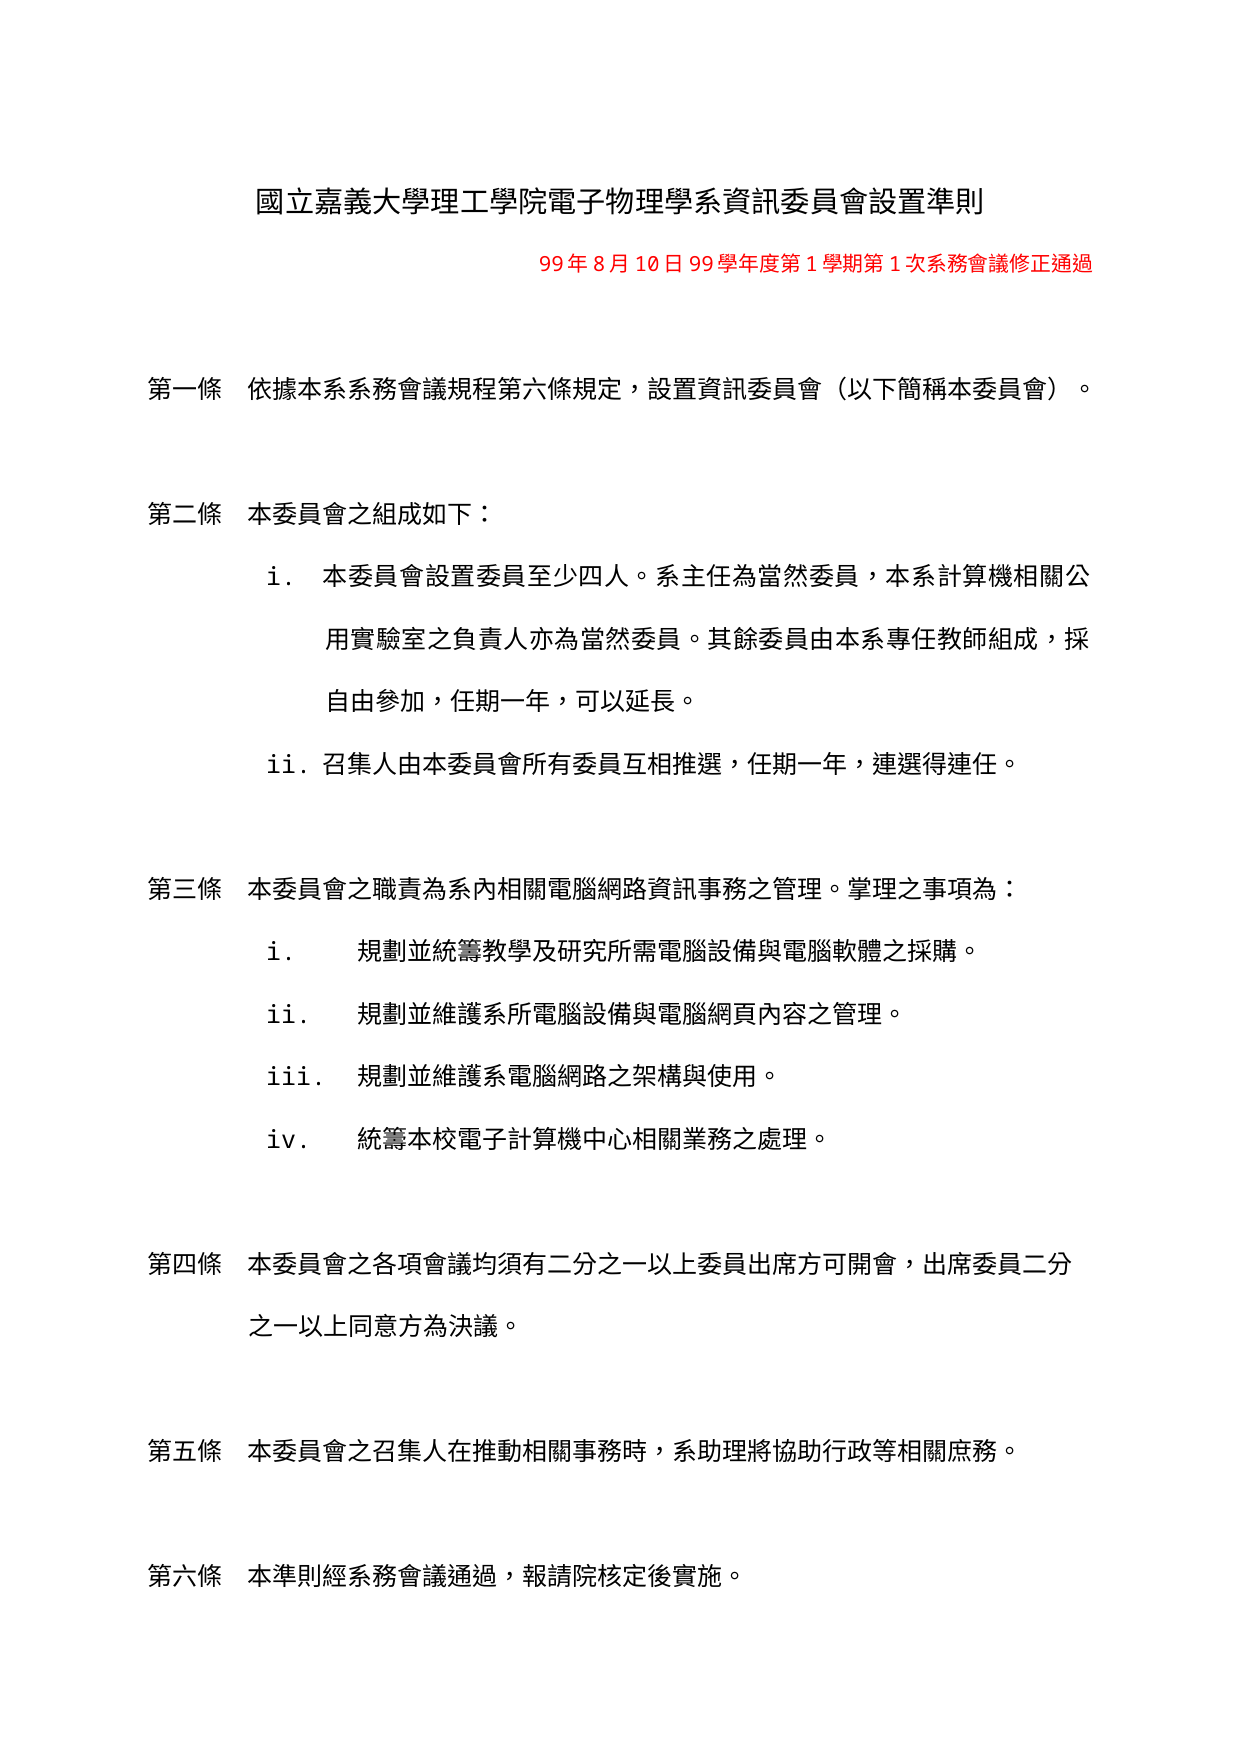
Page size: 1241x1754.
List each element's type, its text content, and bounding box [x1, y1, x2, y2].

text 第三條 本委員會之職責為系內相關電腦網路資訊事務之管理。掌理之事項為： [148, 846, 1092, 908]
list 統籌本校電子計算機中心相關業務之處理。 [207, 1096, 1092, 1158]
list 規劃並統籌教學及研究所需電腦設備與電腦軟體之採購。 [207, 908, 1092, 971]
text 第五條 本委員會之召集人在推動相關事務時，系助理將協助行政等相關庶務。 [148, 1408, 1092, 1471]
text 第六條 本準則經系務會議通過，報請院核定後實施。 [148, 1533, 1092, 1596]
text 第一條 依據本系系務會議規程第六條規定，設置資訊委員會（以下簡稱本委員會）。 [148, 346, 1092, 408]
list 規劃並維護系電腦網路之架構與使用。 [207, 1033, 1092, 1096]
list 規劃並維護系所電腦設備與電腦網頁內容之管理。 [207, 971, 1092, 1033]
text 第四條 本委員會之各項會議均須有二分之一以上委員出席方可開會，出席委員二分之一以上同意方為決議。 [148, 1221, 1092, 1346]
text 國立嘉義大學理工學院電子物理學系資訊委員會設置準則 [148, 158, 1092, 221]
list 本委員會設置委員至少四人。系主任為當然委員，本系計算機相關公用實驗室之負責人亦為當然委員。其餘委員由本系專任教師組成，採自由參加，任期一年，可以延長。 [266, 533, 1092, 721]
list 召集人由本委員會所有委員互相推選，任期一年，連選得連任。 [266, 721, 1092, 783]
text 99年8月10日99學年度第1學期第1次系務會議修正通過 [148, 221, 1092, 283]
text 第二條 本委員會之組成如下： [148, 471, 1092, 533]
